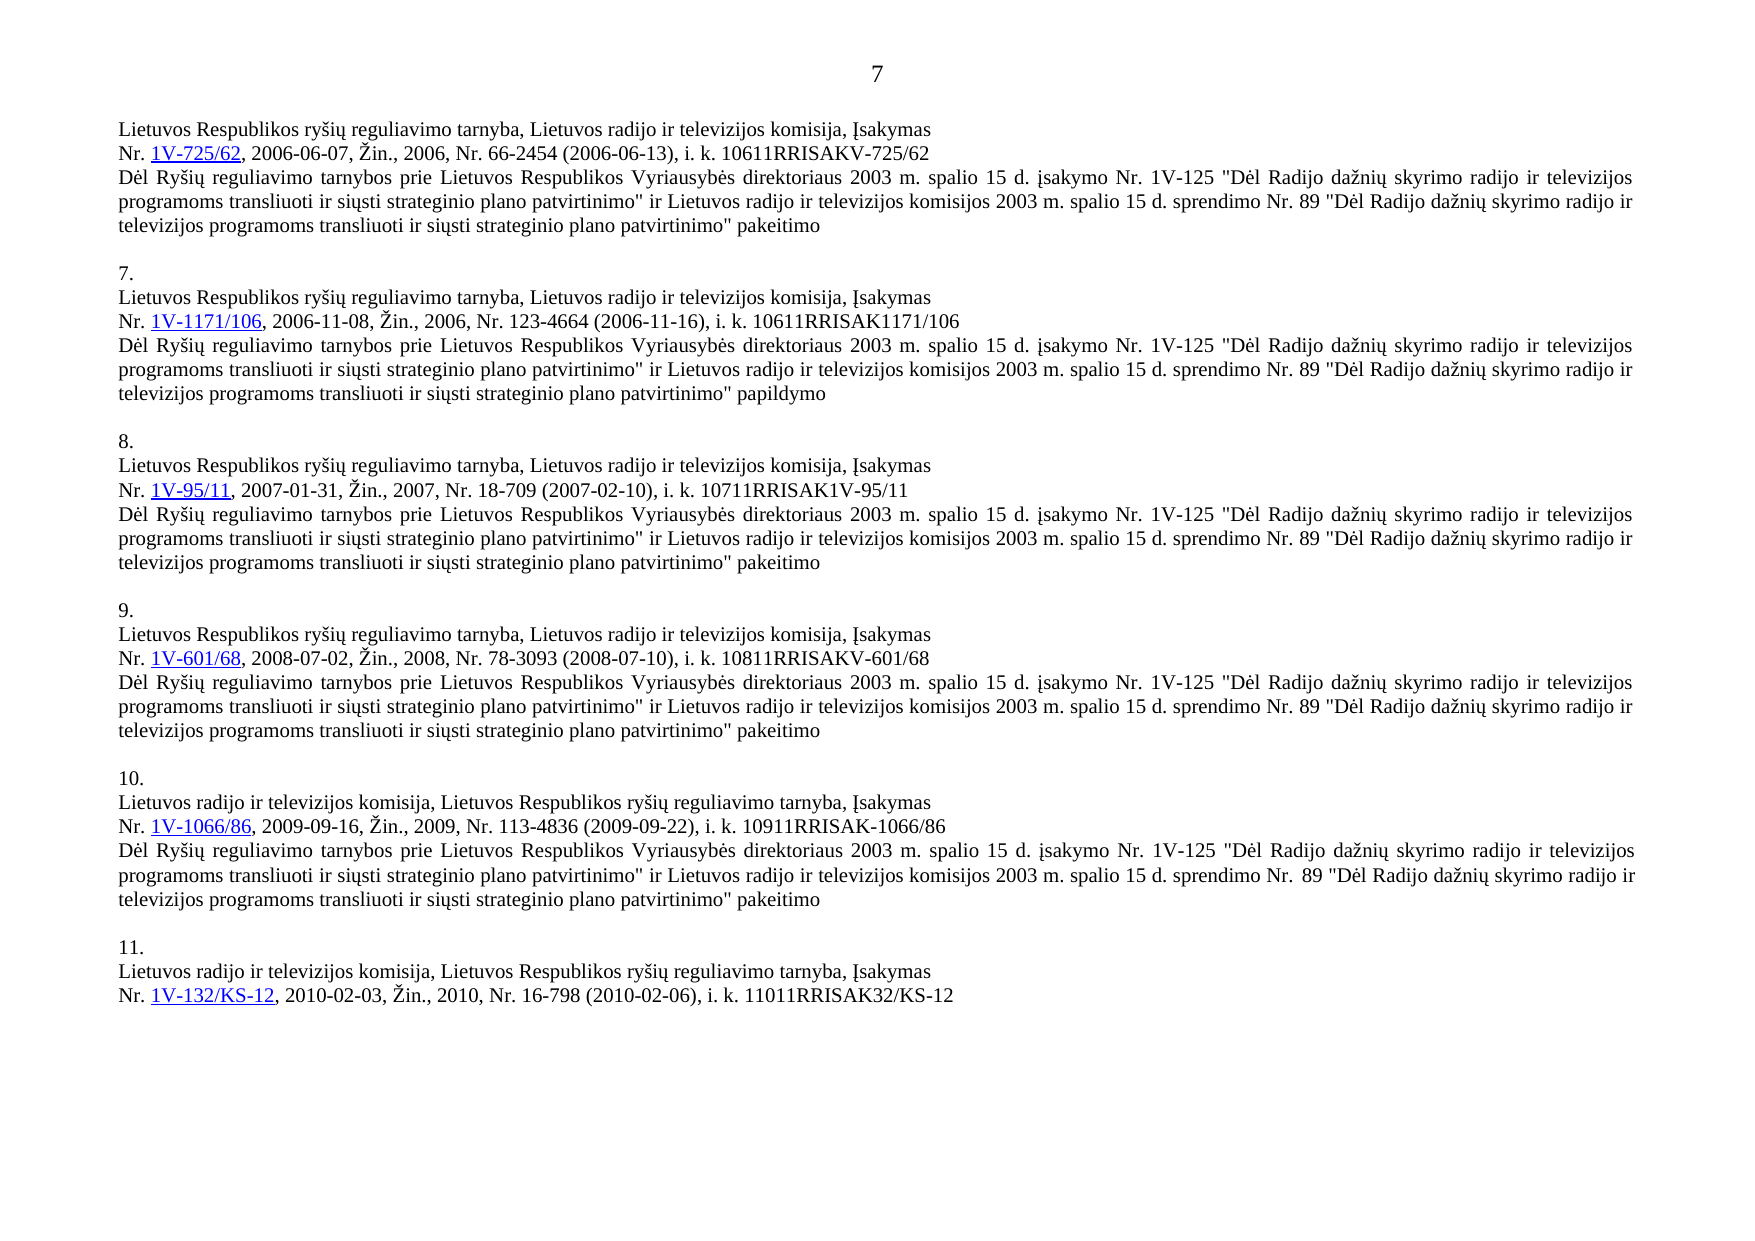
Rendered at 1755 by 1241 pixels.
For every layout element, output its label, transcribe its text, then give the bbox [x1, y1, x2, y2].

text Lietuvos Respublikos ryšių reguliavimo tarnyba, Lietuvos radijo ir televizijos komisija, Įsakymas [118, 117, 1636, 141]
text Lietuvos Respublikos ryšių reguliavimo tarnyba, Lietuvos radijo ir televizijos komisija, Įsakymas [118, 285, 1636, 309]
text 8. [118, 429, 1636, 453]
text Nr. 1V-1171/106, 2006-11-08, Žin., 2006, Nr. 123-4664 (2006-11-16), i. k. 10611RRISAK1171/106 [118, 309, 1636, 333]
text Dėl Ryšių reguliavimo tarnybos prie Lietuvos Respublikos Vyriausybės direktoriaus 2003 m. spalio 15 d. įsakymo Nr. 1V-125 "Dėl Radijo dažnių skyrimo radijo ir televizijos programoms transliuoti ir siųsti strateginio plano patvirtinimo" ir Lietuvos radijo ir televizijos komisijos 2003 m. spalio 15 d. sprendimo Nr. 89 "Dėl Radijo dažnių skyrimo radijo ir televizijos programoms transliuoti ir siųsti strateginio plano patvirtinimo" pakeitimo [118, 670, 1636, 742]
text Dėl Ryšių reguliavimo tarnybos prie Lietuvos Respublikos Vyriausybės direktoriaus 2003 m. spalio 15 d. įsakymo Nr. 1V-125 "Dėl Radijo dažnių skyrimo radijo ir televizijos programoms transliuoti ir siųsti strateginio plano patvirtinimo" ir Lietuvos radijo ir televizijos komisijos 2003 m. spalio 15 d. sprendimo Nr. 89 "Dėl Radijo dažnių skyrimo radijo ir televizijos programoms transliuoti ir siųsti strateginio plano patvirtinimo" papildymo [118, 333, 1636, 405]
text Lietuvos radijo ir televizijos komisija, Lietuvos Respublikos ryšių reguliavimo tarnyba, Įsakymas [118, 790, 1636, 814]
text Lietuvos radijo ir televizijos komisija, Lietuvos Respublikos ryšių reguliavimo tarnyba, Įsakymas [118, 959, 1636, 983]
text 7. [118, 261, 1636, 285]
text 9. [118, 598, 1636, 622]
text Lietuvos Respublikos ryšių reguliavimo tarnyba, Lietuvos radijo ir televizijos komisija, Įsakymas [118, 622, 1636, 646]
text 10. [118, 766, 1636, 790]
text Nr. 1V-95/11, 2007-01-31, Žin., 2007, Nr. 18-709 (2007-02-10), i. k. 10711RRISAK1V-95/11 [118, 477, 1636, 502]
text Lietuvos Respublikos ryšių reguliavimo tarnyba, Lietuvos radijo ir televizijos komisija, Įsakymas [118, 453, 1636, 477]
text Nr. 1V-1066/86, 2009-09-16, Žin., 2009, Nr. 113-4836 (2009-09-22), i. k. 10911RRISAK-1066/86 [118, 814, 1636, 838]
text Nr. 1V-601/68, 2008-07-02, Žin., 2008, Nr. 78-3093 (2008-07-10), i. k. 10811RRISAKV-601/68 [118, 646, 1636, 670]
text Dėl Ryšių reguliavimo tarnybos prie Lietuvos Respublikos Vyriausybės direktoriaus 2003 m. spalio 15 d. įsakymo Nr. 1V-125 "Dėl Radijo dažnių skyrimo radijo ir televizijos programoms transliuoti ir siųsti strateginio plano patvirtinimo" ir Lietuvos radijo ir televizijos komisijos 2003 m. spalio 15 d. sprendimo Nr. 89 "Dėl Radijo dažnių skyrimo radijo ir televizijos programoms transliuoti ir siųsti strateginio plano patvirtinimo" pakeitimo [118, 838, 1636, 911]
text Nr. 1V-132/KS-12, 2010-02-03, Žin., 2010, Nr. 16-798 (2010-02-06), i. k. 11011RRISAK32/KS-12 [118, 983, 1636, 1007]
text Nr. 1V-725/62, 2006-06-07, Žin., 2006, Nr. 66-2454 (2006-06-13), i. k. 10611RRISAKV-725/62 [118, 141, 1636, 165]
text 11. [118, 935, 1636, 959]
text Dėl Ryšių reguliavimo tarnybos prie Lietuvos Respublikos Vyriausybės direktoriaus 2003 m. spalio 15 d. įsakymo Nr. 1V-125 "Dėl Radijo dažnių skyrimo radijo ir televizijos programoms transliuoti ir siųsti strateginio plano patvirtinimo" ir Lietuvos radijo ir televizijos komisijos 2003 m. spalio 15 d. sprendimo Nr. 89 "Dėl Radijo dažnių skyrimo radijo ir televizijos programoms transliuoti ir siųsti strateginio plano patvirtinimo" pakeitimo [118, 165, 1636, 237]
text Dėl Ryšių reguliavimo tarnybos prie Lietuvos Respublikos Vyriausybės direktoriaus 2003 m. spalio 15 d. įsakymo Nr. 1V-125 "Dėl Radijo dažnių skyrimo radijo ir televizijos programoms transliuoti ir siųsti strateginio plano patvirtinimo" ir Lietuvos radijo ir televizijos komisijos 2003 m. spalio 15 d. sprendimo Nr. 89 "Dėl Radijo dažnių skyrimo radijo ir televizijos programoms transliuoti ir siųsti strateginio plano patvirtinimo" pakeitimo [118, 502, 1636, 574]
